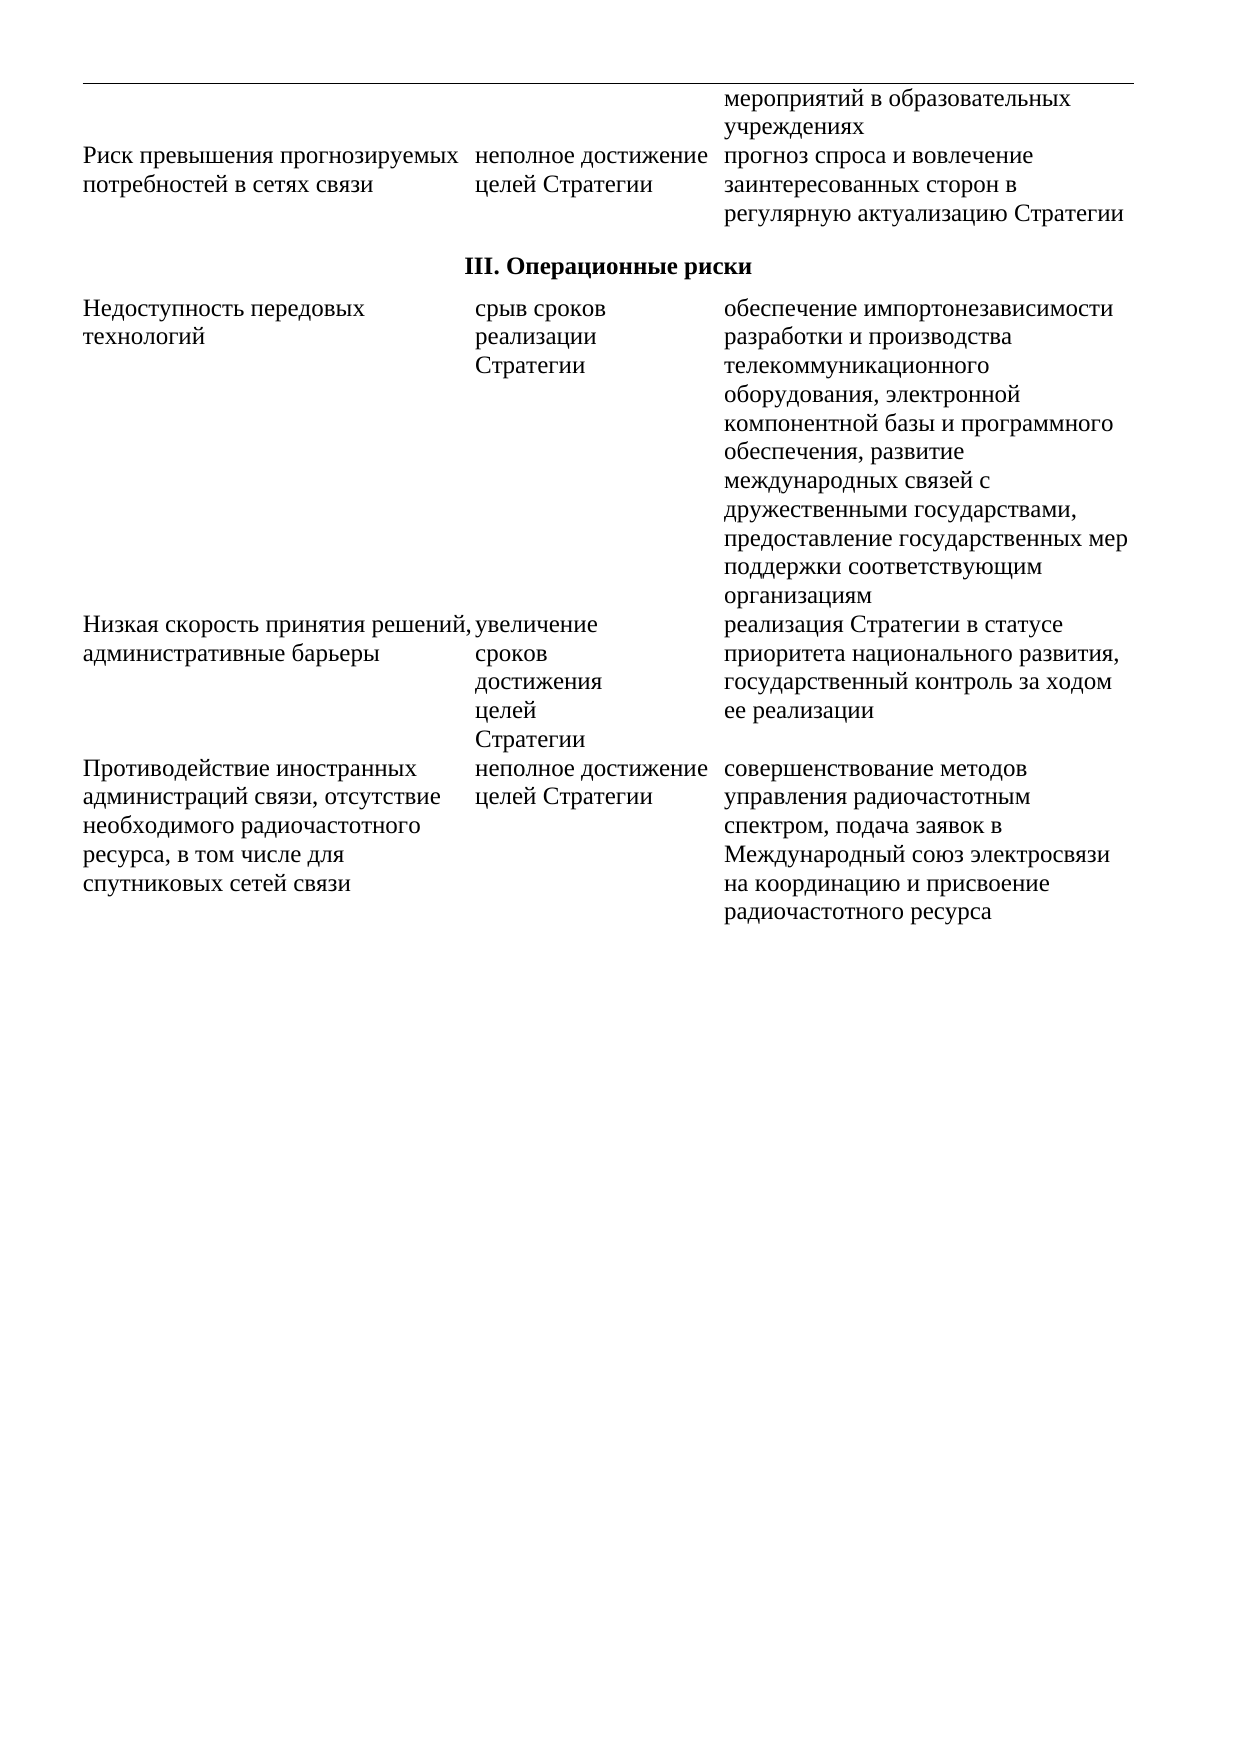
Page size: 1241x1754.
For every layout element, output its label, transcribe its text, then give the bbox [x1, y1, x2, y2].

table_cell неполное достижение целей Стратегии [475, 753, 724, 925]
table_cell реализация Стратегии в статусе приоритета национального развития, государственный контроль за ходом ее реализации [724, 609, 1134, 753]
table_cell увеличение сроков достижения целей Стратегии [475, 609, 724, 753]
table_cell [475, 84, 724, 140]
table_cell III. Операционные риски [83, 226, 1134, 293]
table_cell Низкая скорость принятия решений, административные барьеры [83, 609, 475, 753]
table_cell [83, 84, 475, 140]
table_cell неполное достижение целей Стратегии [475, 140, 724, 226]
table_cell обеспечение импортонезависимости разработки и производства телекоммуникационного оборудования, электронной компонентной базы и программного обеспечения, развитие международных связей с дружественными государствами, предоставление государственных мер поддержки соответствующим организациям [724, 293, 1134, 609]
table_cell прогноз спроса и вовлечение заинтересованных сторон в регулярную актуализацию Стратегии [724, 140, 1134, 226]
table_cell Риск превышения прогнозируемых потребностей в сетях связи [83, 140, 475, 226]
table_cell совершенствование методов управления радиочастотным спектром, подача заявок в Международный союз электросвязи на координацию и присвоение радиочастотного ресурса [724, 753, 1134, 925]
table_cell мероприятий в образовательных учреждениях [724, 84, 1134, 140]
table_cell Недоступность передовых технологий [83, 293, 475, 609]
table_cell Противодействие иностранных администраций связи, отсутствие необходимого радиочастотного ресурса, в том числе для спутниковых сетей связи [83, 753, 475, 925]
table_cell срыв сроков реализации Стратегии [475, 293, 724, 609]
